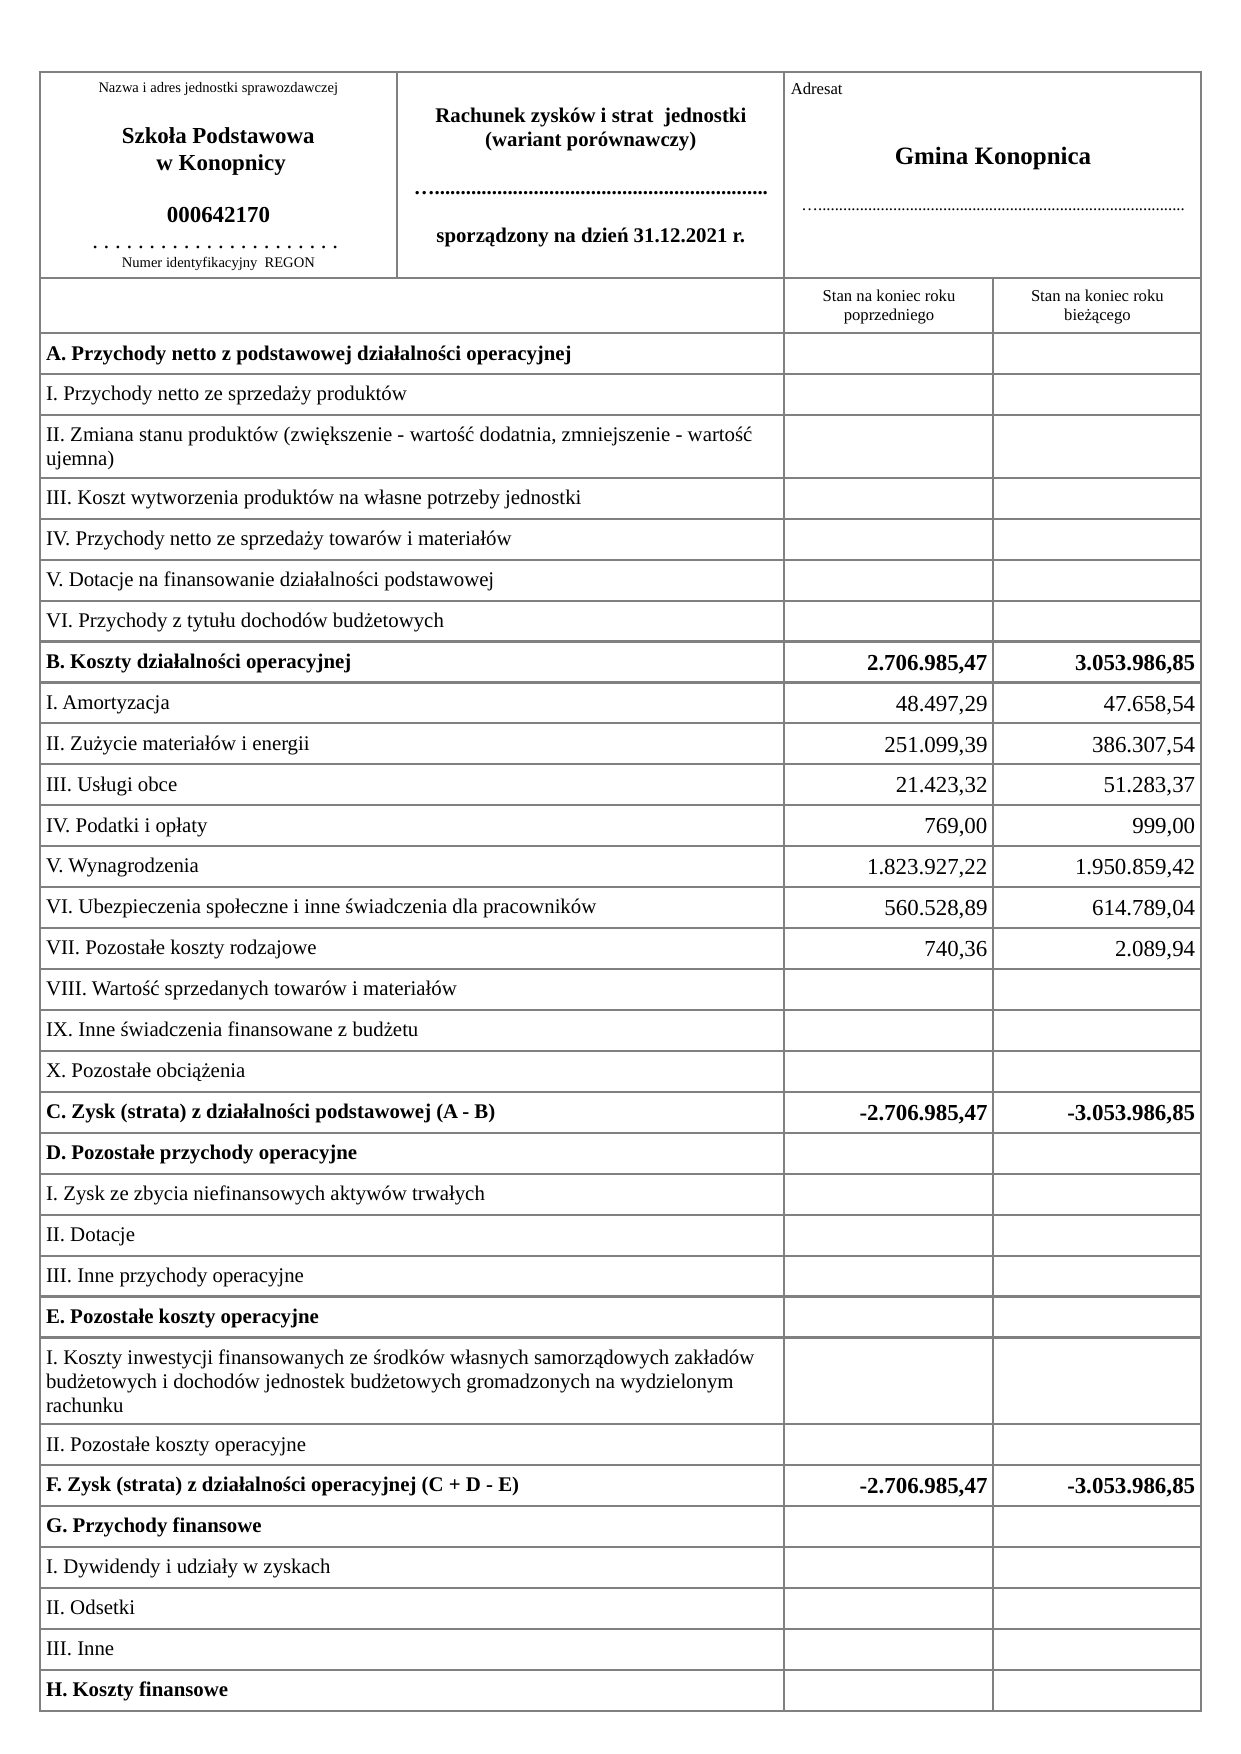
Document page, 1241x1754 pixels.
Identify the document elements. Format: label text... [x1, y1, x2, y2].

table_cell IV. Podatki i opłaty [41, 806, 783, 845]
table_cell [994, 1052, 1200, 1091]
table_cell [994, 1298, 1200, 1336]
table_cell [785, 416, 992, 477]
table_cell I. Koszty inwestycji finansowanych ze środków własnych samorządowych zakładów budżetowych i dochodów jednostek budżetowych gromadzonych na wydzielonym rachunku [41, 1339, 783, 1423]
table_cell [994, 416, 1200, 477]
table_cell [994, 970, 1200, 1009]
table_cell F. Zysk (strata) z działalności operacyjnej (C + D - E) [41, 1466, 783, 1505]
table_cell [785, 1507, 992, 1546]
table_cell VI. Przychody z tytułu dochodów budżetowych [41, 602, 783, 640]
table_cell II. Odsetki [41, 1589, 783, 1628]
table_cell 1.950.859,42 [994, 847, 1200, 886]
table_cell [785, 1630, 992, 1669]
table_cell I. Przychody netto ze sprzedaży produktów [41, 375, 783, 414]
table_cell 51.283,37 [994, 765, 1200, 804]
table_cell X. Pozostałe obciążenia [41, 1052, 783, 1091]
table_cell 999,00 [994, 806, 1200, 845]
table_cell 740,36 [785, 929, 992, 968]
table_cell [785, 1134, 992, 1173]
table_cell [41, 279, 783, 332]
table_cell [785, 520, 992, 558]
table_cell [994, 1134, 1200, 1173]
table_cell I. Dywidendy i udziały w zyskach [41, 1548, 783, 1587]
table_cell [994, 520, 1200, 558]
table_cell II. Dotacje [41, 1216, 783, 1254]
table_cell IX. Inne świadczenia finansowane z budżetu [41, 1011, 783, 1050]
table_cell [994, 334, 1200, 373]
table_cell [994, 1011, 1200, 1050]
table_cell -3.053.986,85 [994, 1466, 1200, 1505]
table_cell [785, 1339, 992, 1423]
table_cell [785, 1671, 992, 1710]
table_cell [994, 1216, 1200, 1254]
table_cell [785, 1425, 992, 1464]
table_cell III. Inne [41, 1630, 783, 1669]
table_cell [785, 602, 992, 640]
table_cell III. Inne przychody operacyjne [41, 1257, 783, 1295]
table_cell [994, 479, 1200, 518]
table_cell -2.706.985,47 [785, 1466, 992, 1505]
table_cell V. Dotacje na finansowanie działalności podstawowej [41, 561, 783, 599]
table_cell H. Koszty finansowe [41, 1671, 783, 1710]
table_cell E. Pozostałe koszty operacyjne [41, 1298, 783, 1336]
table_cell D. Pozostałe przychody operacyjne [41, 1134, 783, 1173]
table_cell III. Koszt wytworzenia produktów na własne potrzeby jednostki [41, 479, 783, 518]
table_cell [785, 479, 992, 518]
table_cell [994, 1175, 1200, 1213]
table_cell A. Przychody netto z podstawowej działalności operacyjnej [41, 334, 783, 373]
table_cell 251.099,39 [785, 724, 992, 763]
table_cell [785, 970, 992, 1009]
table_cell III. Usługi obce [41, 765, 783, 804]
table_cell [994, 375, 1200, 414]
table_cell C. Zysk (strata) z działalności podstawowej (A - B) [41, 1093, 783, 1132]
table_cell VI. Ubezpieczenia społeczne i inne świadczenia dla pracowników [41, 888, 783, 927]
table_cell Stan na koniec roku bieżącego [994, 279, 1200, 332]
table_cell IV. Przychody netto ze sprzedaży towarów i materiałów [41, 520, 783, 558]
table_cell [785, 1548, 992, 1587]
table_cell [785, 1298, 992, 1336]
table_cell VII. Pozostałe koszty rodzajowe [41, 929, 783, 968]
table_cell [994, 1548, 1200, 1587]
table_cell 2.706.985,47 [785, 643, 992, 681]
table_cell G. Przychody finansowe [41, 1507, 783, 1546]
table_header Rachunek zysków i strat jednostki (wariant porównawczy) …................................................................ sporządzony na dzień 31.12.2021 r. [398, 73, 783, 277]
table_cell [785, 375, 992, 414]
table_cell [785, 1257, 992, 1295]
table_cell [785, 1011, 992, 1050]
table_cell [785, 561, 992, 599]
table_cell V. Wynagrodzenia [41, 847, 783, 886]
table_cell Stan na koniec roku poprzedniego [785, 279, 992, 332]
table_cell [994, 1630, 1200, 1669]
table_cell 560.528,89 [785, 888, 992, 927]
table_cell 3.053.986,85 [994, 643, 1200, 681]
table_cell 2.089,94 [994, 929, 1200, 968]
table_cell 48.497,29 [785, 684, 992, 722]
table_cell [994, 561, 1200, 599]
table_cell II. Zmiana stanu produktów (zwiększenie - wartość dodatnia, zmniejszenie - wartość ujemna) [41, 416, 783, 477]
table_cell 1.823.927,22 [785, 847, 992, 886]
table_cell [994, 1257, 1200, 1295]
table_cell [785, 1216, 992, 1254]
table_cell I. Zysk ze zbycia niefinansowych aktywów trwałych [41, 1175, 783, 1213]
table_cell -3.053.986,85 [994, 1093, 1200, 1132]
table_cell [785, 1175, 992, 1213]
table_cell [994, 602, 1200, 640]
table_cell 47.658,54 [994, 684, 1200, 722]
table_cell [994, 1425, 1200, 1464]
table_cell I. Amortyzacja [41, 684, 783, 722]
table_cell [994, 1507, 1200, 1546]
table_header Nazwa i adres jednostki sprawozdawczej Szkoła Podstawowa w Konopnicy 000642170 . . . . . . . . . . . . . . . . . . . . . . Numer identyfikacyjny REGON [41, 73, 396, 277]
table_cell [994, 1339, 1200, 1423]
table_cell VIII. Wartość sprzedanych towarów i materiałów [41, 970, 783, 1009]
table_cell [785, 334, 992, 373]
table_cell 21.423,32 [785, 765, 992, 804]
table_header Adresat Gmina Konopnica …........................................................................................ [785, 73, 1200, 277]
table_cell -2.706.985,47 [785, 1093, 992, 1132]
table_cell 386.307,54 [994, 724, 1200, 763]
table_cell 614.789,04 [994, 888, 1200, 927]
table_cell [785, 1589, 992, 1628]
table_cell 769,00 [785, 806, 992, 845]
table_cell [994, 1671, 1200, 1710]
table_cell II. Pozostałe koszty operacyjne [41, 1425, 783, 1464]
table_cell [994, 1589, 1200, 1628]
table_cell II. Zużycie materiałów i energii [41, 724, 783, 763]
table_cell B. Koszty działalności operacyjnej [41, 643, 783, 681]
table_cell [785, 1052, 992, 1091]
